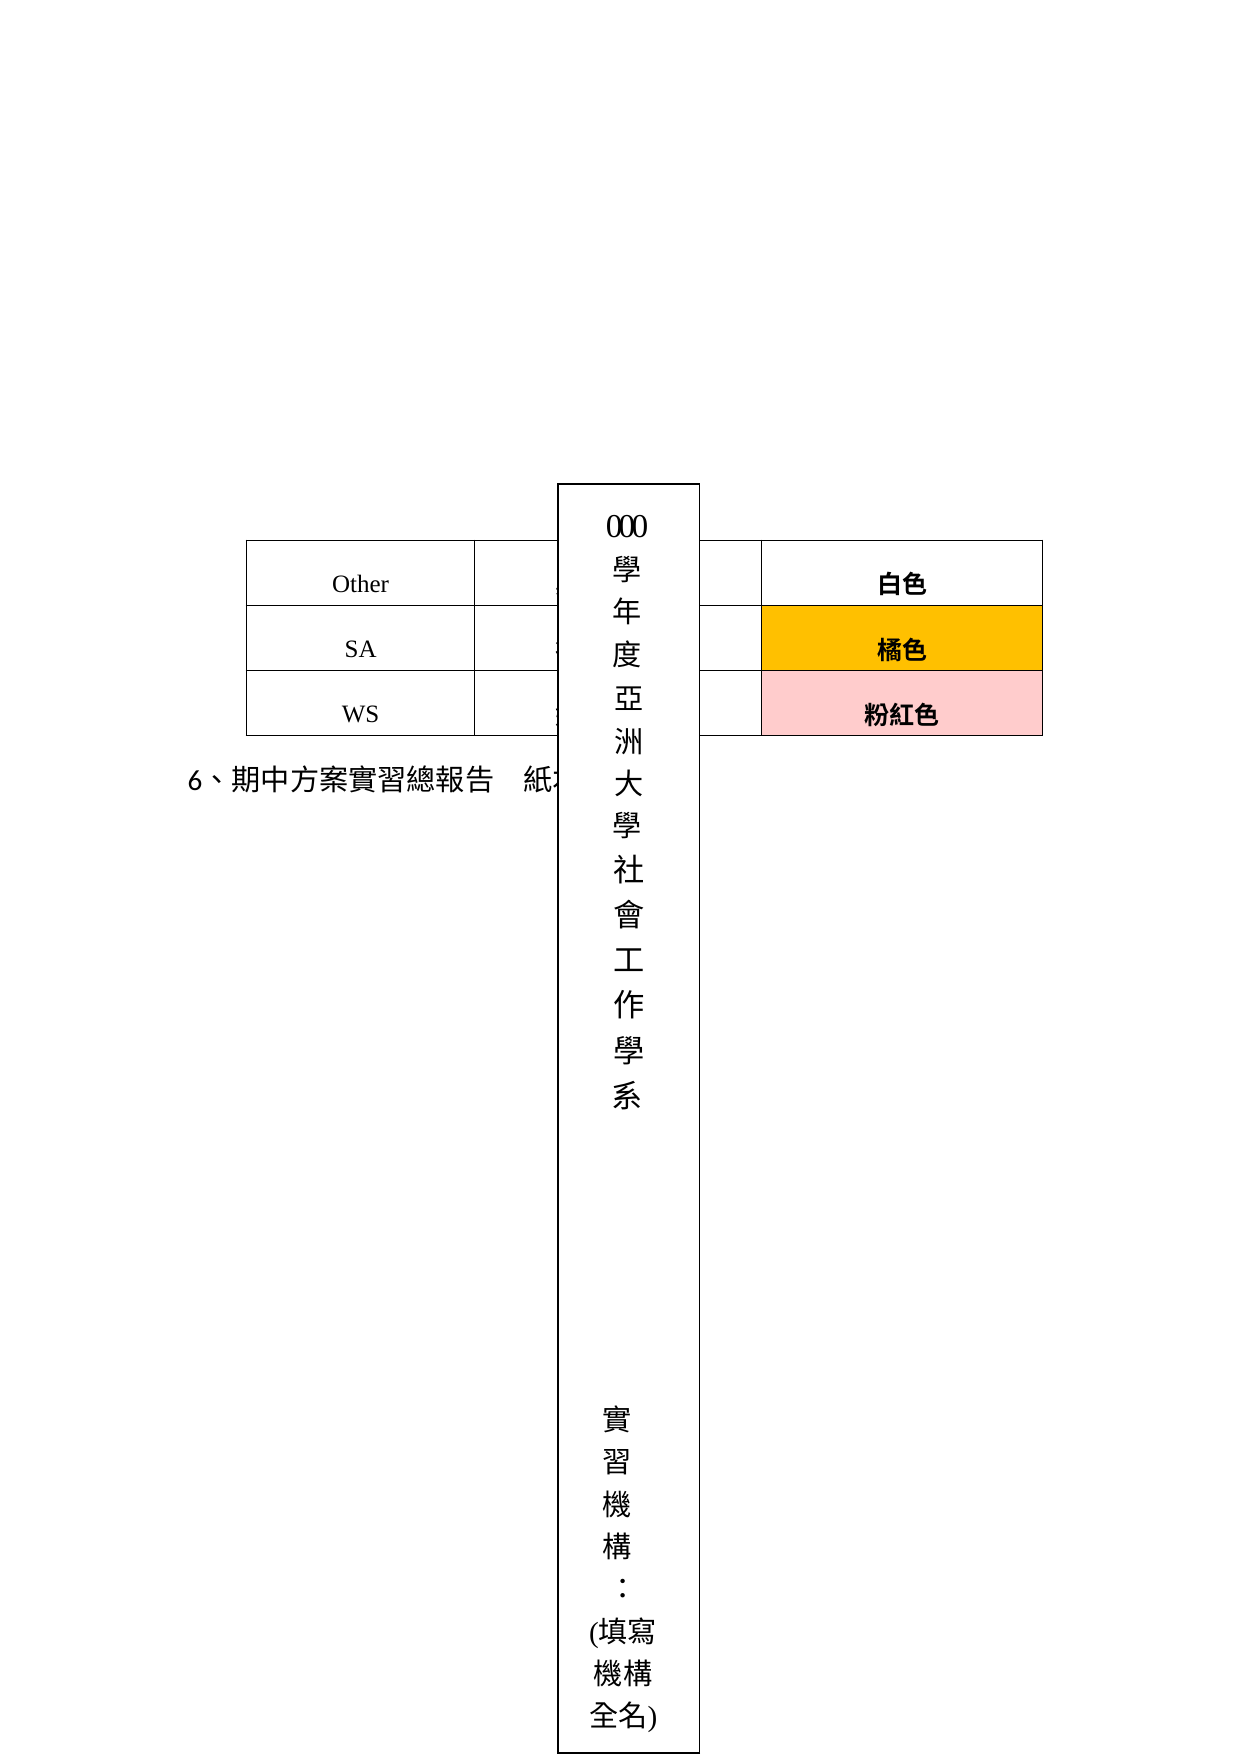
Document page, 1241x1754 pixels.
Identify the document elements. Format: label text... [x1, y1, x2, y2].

list 期中方案實習總報告 紙本書脊格式 [700, 736, 1053, 799]
table_cell 其他 [475, 541, 557, 605]
table_cell 其他 [700, 541, 761, 605]
table_cell SA [247, 606, 474, 670]
table_cell 實 習 機 構 ： (填寫機構全名) [577, 1116, 681, 1752]
table_cell Other [247, 541, 474, 605]
table_cell 學 年 度 [577, 545, 681, 676]
table_cell 婦女 [475, 671, 557, 735]
table_cell 社會行政 [700, 606, 761, 670]
table_cell WS [247, 671, 474, 735]
table_cell 粉紅色 [762, 671, 1042, 735]
table_cell 亞 洲 大 學 社 會 工 作 學 系 [577, 676, 681, 1116]
table_cell 白色 [762, 541, 1042, 605]
table_header 000 [577, 492, 681, 544]
table_cell 社會行政 [475, 606, 557, 670]
table_cell 婦女 [700, 671, 761, 735]
list 期中方案實習總報告 紙本書脊格式 [187, 736, 557, 799]
table_cell 橘色 [762, 606, 1042, 670]
